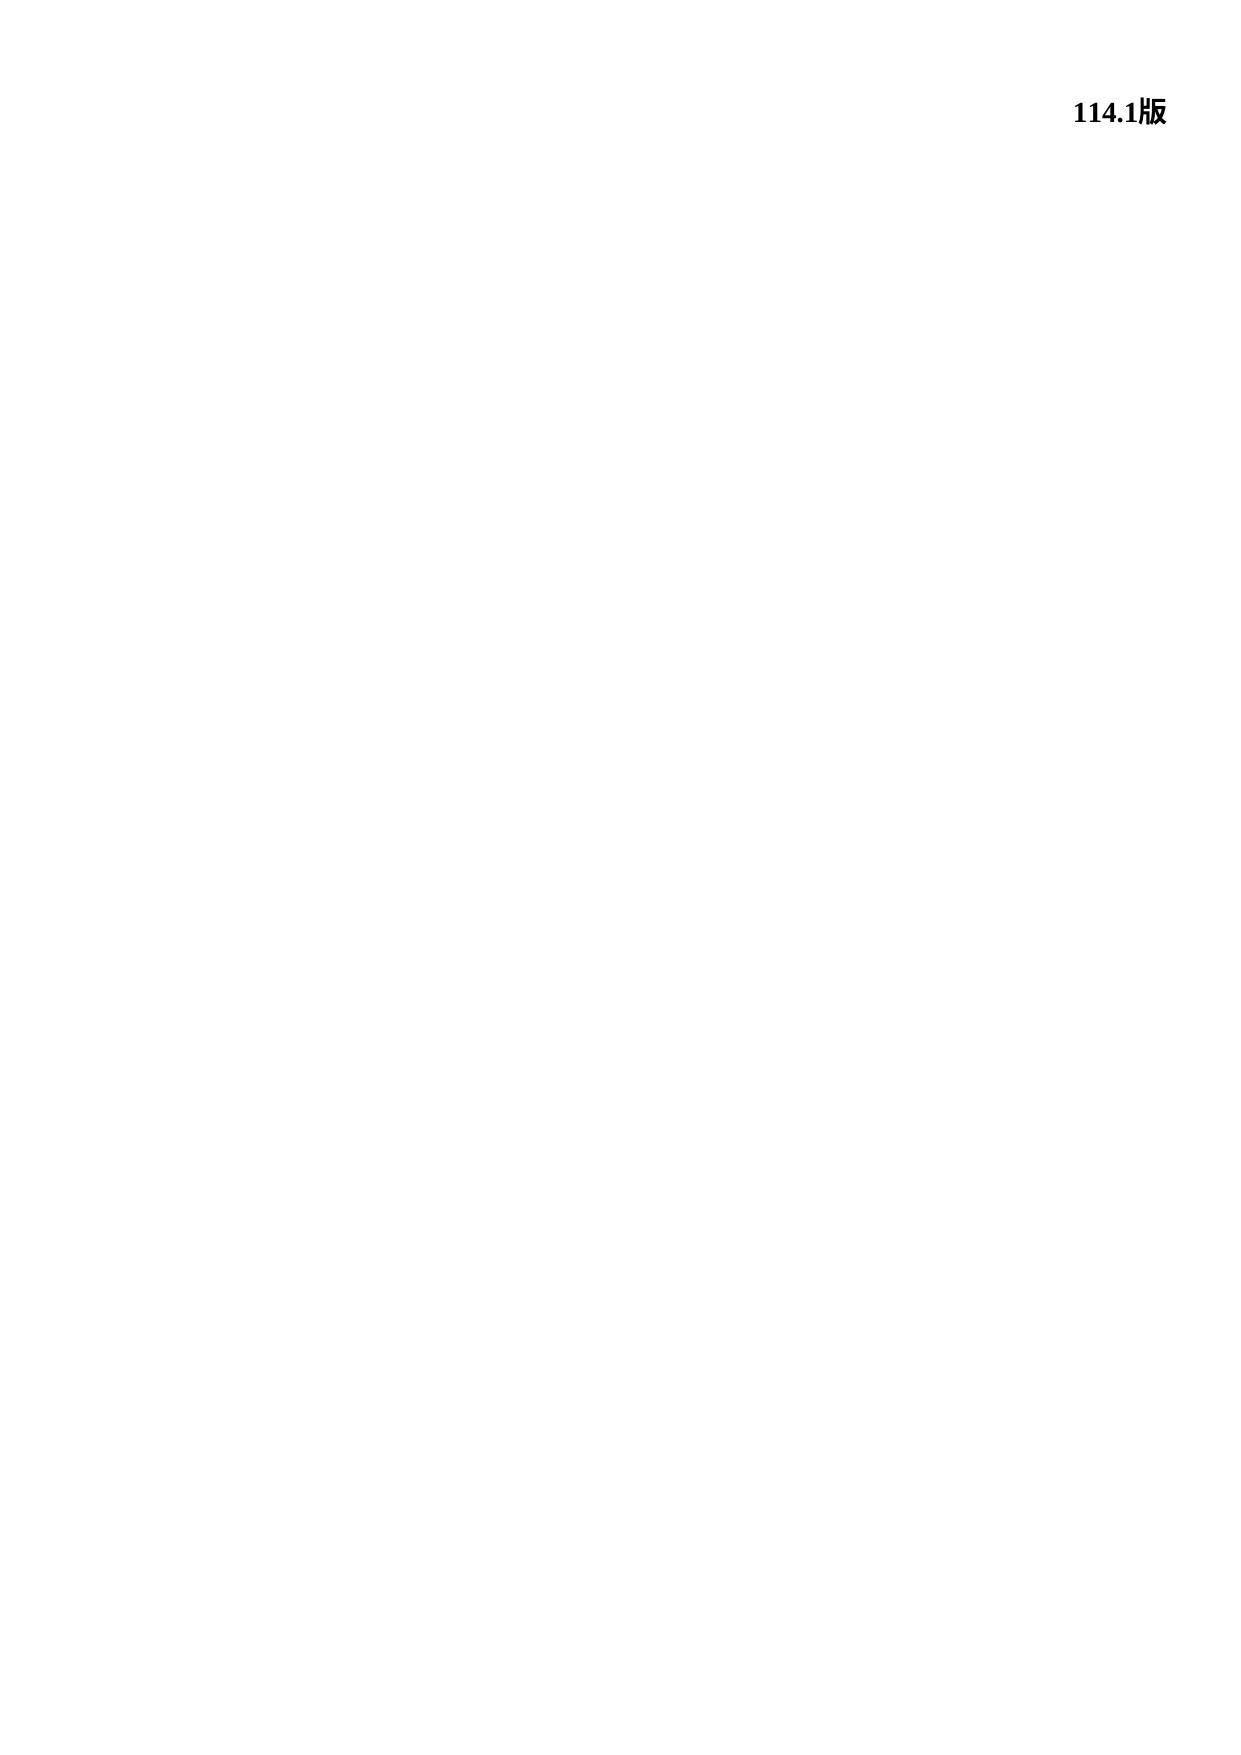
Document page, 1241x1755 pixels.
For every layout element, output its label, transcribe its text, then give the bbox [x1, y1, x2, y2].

text 114.1版 [104, 89, 1167, 131]
